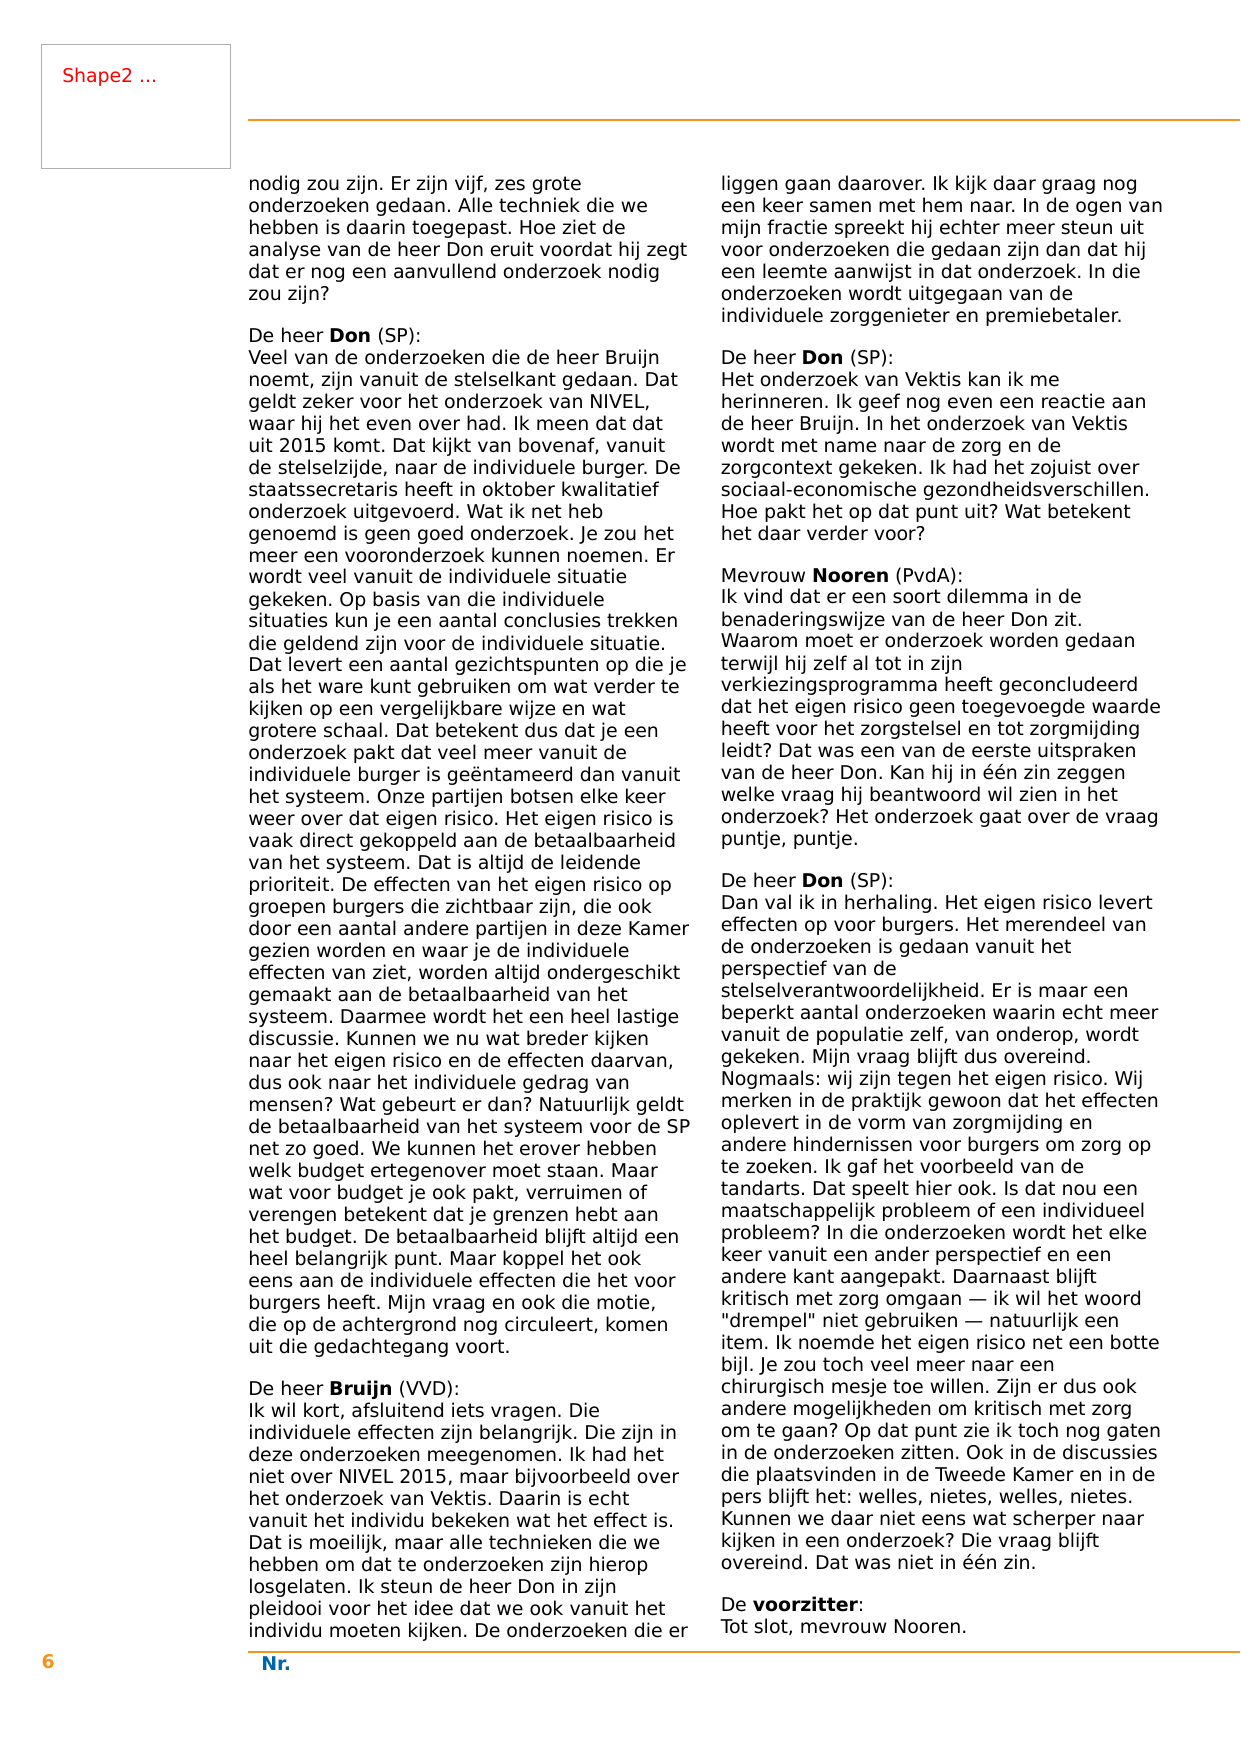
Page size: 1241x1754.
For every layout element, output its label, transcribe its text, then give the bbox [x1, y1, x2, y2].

text De voorzitter: [721, 1593, 1163, 1616]
text Ik vind dat er een soort dilemma in de benaderingswijze van de heer Don zit. Waarom moet er onderzoek worden gedaan terwijl hij zelf al tot in zijn verkiezingsprogramma heeft geconcludeerd dat het eigen risico geen toegevoegde waarde heeft voor het zorgstelsel en tot zorgmijding leidt? Dat was een van de eerste uitspraken van de heer Don. Kan hij in één zin zeggen welke vraag hij beantwoord wil zien in het onderzoek? Het onderzoek gaat over de vraag puntje, puntje. [721, 586, 1163, 850]
text De heer Bruijn (VVD): [248, 1378, 691, 1400]
text Het onderzoek van Vektis kan ik me herinneren. Ik geef nog even een reactie aan de heer Bruijn. In het onderzoek van Vektis wordt met name naar de zorg en de zorgcontext gekeken. Ik had het zojuist over sociaal-economische gezondheidsverschillen. Hoe pakt het op dat punt uit? Wat betekent het daar verder voor? [721, 369, 1163, 544]
text liggen gaan daarover. Ik kijk daar graag nog een keer samen met hem naar. In de ogen van mijn fractie spreekt hij echter meer steun uit voor onderzoeken die gedaan zijn dan dat hij een leemte aanwijst in dat onderzoek. In die onderzoeken wordt uitgegaan van de individuele zorggenieter en premiebetaler. [721, 173, 1163, 327]
text De heer Don (SP): [721, 870, 1163, 892]
text De heer Don (SP): [721, 347, 1163, 369]
text Veel van de onderzoeken die de heer Bruijn noemt, zijn vanuit de stelselkant gedaan. Dat geldt zeker voor het onderzoek van NIVEL, waar hij het even over had. Ik meen dat dat uit 2015 komt. Dat kijkt van bovenaf, vanuit de stelselzijde, naar de individuele burger. De staatssecretaris heeft in oktober kwalitatief onderzoek uitgevoerd. Wat ik net heb genoemd is geen goed onderzoek. Je zou het meer een vooronderzoek kunnen noemen. Er wordt veel vanuit de individuele situatie gekeken. Op basis van die individuele situaties kun je een aantal conclusies trekken die geldend zijn voor de individuele situatie. Dat levert een aantal gezichtspunten op die je als het ware kunt gebruiken om wat verder te kijken op een vergelijkbare wijze en wat grotere schaal. Dat betekent dus dat je een onderzoek pakt dat veel meer vanuit de individuele burger is geëntameerd dan vanuit het systeem. Onze partijen botsen elke keer weer over dat eigen risico. Het eigen risico is vaak direct gekoppeld aan de betaalbaarheid van het systeem. Dat is altijd de leidende prioriteit. De effecten van het eigen risico op groepen burgers die zichtbaar zijn, die ook door een aantal andere partijen in deze Kamer gezien worden en waar je de individuele effecten van ziet, worden altijd ondergeschikt gemaakt aan de betaalbaarheid van het systeem. Daarmee wordt het een heel lastige discussie. Kunnen we nu wat breder kijken naar het eigen risico en de effecten daarvan, dus ook naar het individuele gedrag van mensen? Wat gebeurt er dan? Natuurlijk geldt de betaalbaarheid van het systeem voor de SP net zo goed. We kunnen het erover hebben welk budget ertegenover moet staan. Maar wat voor budget je ook pakt, verruimen of verengen betekent dat je grenzen hebt aan het budget. De betaalbaarheid blijft altijd een heel belangrijk punt. Maar koppel het ook eens aan de individuele effecten die het voor burgers heeft. Mijn vraag en ook die motie, die op de achtergrond nog circuleert, komen uit die gedachtegang voort. [248, 347, 691, 1358]
text Mevrouw Nooren (PvdA): [721, 564, 1163, 586]
text Tot slot, mevrouw Nooren. [721, 1616, 1163, 1637]
text nodig zou zijn. Er zijn vijf, zes grote onderzoeken gedaan. Alle techniek die we hebben is daarin toegepast. Hoe ziet de analyse van de heer Don eruit voordat hij zegt dat er nog een aanvullend onderzoek nodig zou zijn? [248, 173, 691, 305]
text Ik wil kort, afsluitend iets vragen. Die individuele effecten zijn belangrijk. Die zijn in deze onderzoeken meegenomen. Ik had het niet over NIVEL 2015, maar bijvoorbeeld over het onderzoek van Vektis. Daarin is echt vanuit het individu bekeken wat het effect is. Dat is moeilijk, maar alle technieken die we hebben om dat te onderzoeken zijn hierop losgelaten. Ik steun de heer Don in zijn pleidooi voor het idee dat we ook vanuit het individu moeten kijken. De onderzoeken die er [248, 1400, 691, 1641]
text Dan val ik in herhaling. Het eigen risico levert effecten op voor burgers. Het merendeel van de onderzoeken is gedaan vanuit het perspectief van de stelselverantwoordelijkheid. Er is maar een beperkt aantal onderzoeken waarin echt meer vanuit de populatie zelf, van onderop, wordt gekeken. Mijn vraag blijft dus overeind. Nogmaals: wij zijn tegen het eigen risico. Wij merken in de praktijk gewoon dat het effecten oplevert in de vorm van zorgmijding en andere hindernissen voor burgers om zorg op te zoeken. Ik gaf het voorbeeld van de tandarts. Dat speelt hier ook. Is dat nou een maatschappelijk probleem of een individueel probleem? In die onderzoeken wordt het elke keer vanuit een ander perspectief en een andere kant aangepakt. Daarnaast blijft kritisch met zorg omgaan — ik wil het woord "drempel" niet gebruiken — natuurlijk een item. Ik noemde het eigen risico net een botte bijl. Je zou toch veel meer naar een chirurgisch mesje toe willen. Zijn er dus ook andere mogelijkheden om kritisch met zorg om te gaan? Op dat punt zie ik toch nog gaten in de onderzoeken zitten. Ook in de discussies die plaatsvinden in de Tweede Kamer en in de pers blijft het: welles, nietes, welles, nietes. Kunnen we daar niet eens wat scherper naar kijken in een onderzoek? Die vraag blijft overeind. Dat was niet in één zin. [721, 892, 1163, 1573]
text De heer Don (SP): [248, 325, 691, 347]
